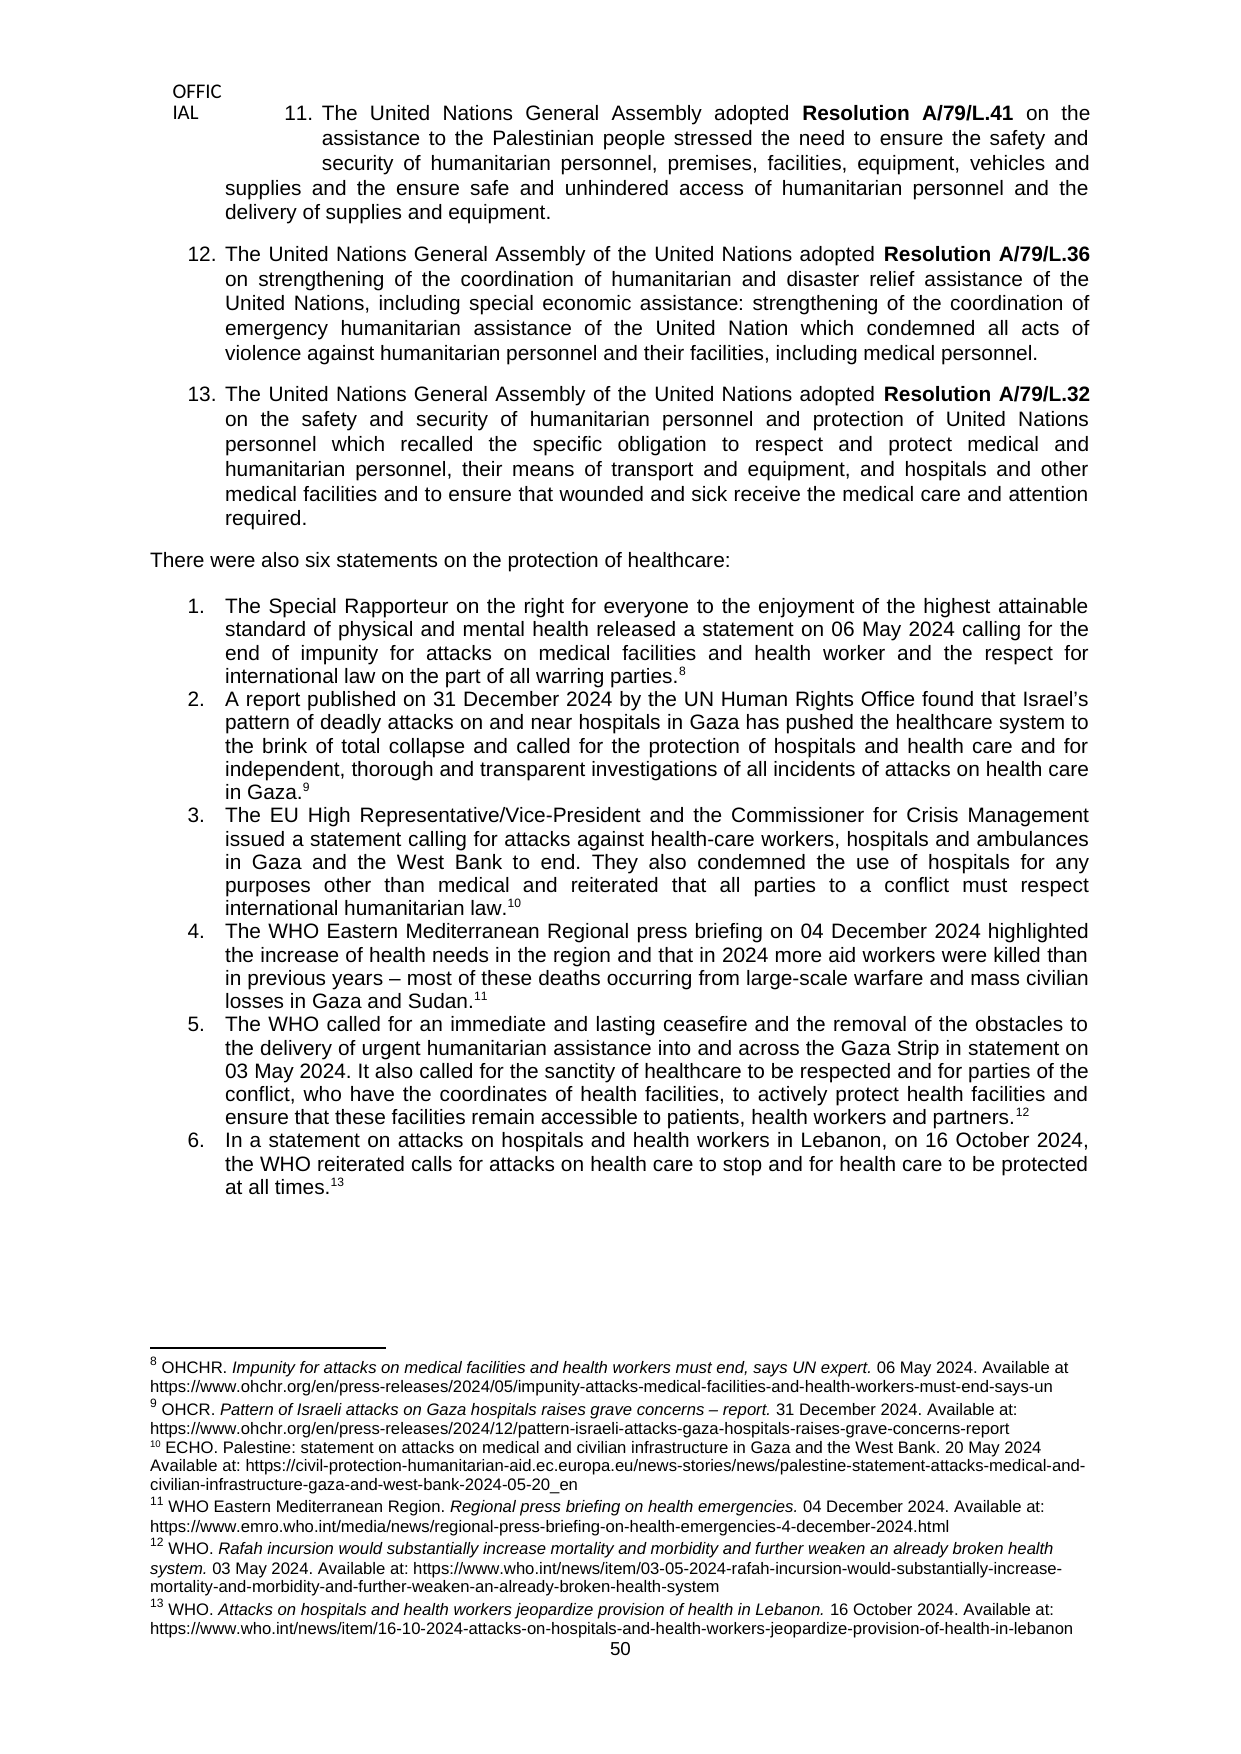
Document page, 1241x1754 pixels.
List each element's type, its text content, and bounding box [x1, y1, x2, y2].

list WHO. Rafah incursion would substantially increase mortality and morbidity and further weaken an already broken health system. 03 May 2024. Available at: https://www.who.int/news/item/03-05-2024-rafah-incursion-would-substantially-increase-mortality-and-morbidity-and-further-weaken-an-already-broken-health-system [150, 1536, 1090, 1596]
list The United Nations General Assembly adopted Resolution A/79/L.41 on the assistance to the Palestinian people stressed the need to ensure the safety and security of humanitarian personnel, premises, facilities, equipment, vehicles and supplies and the ensure safe and unhindered access of humanitarian personnel and the delivery of supplies and equipment. [187, 102, 1090, 224]
text There were also six statements on the protection of healthcare: [150, 548, 1090, 572]
list The WHO Eastern Mediterranean Regional press briefing on 04 December 2024 highlighted the increase of health needs in the region and that in 2024 more aid workers were killed than in previous years – most of these deaths occurring from large-scale warfare and mass civilian losses in Gaza and Sudan. [187, 920, 1090, 1013]
list OHCR. Pattern of Israeli attacks on Gaza hospitals raises grave concerns – report. 31 December 2024. Available at: https://www.ohchr.org/en/press-releases/2024/12/pattern-israeli-attacks-gaza-hospitals-raises-grave-concerns-report [150, 1396, 1090, 1438]
list WHO Eastern Mediterranean Region. Regional press briefing on health emergencies. 04 December 2024. Available at: https://www.emro.who.int/media/news/regional-press-briefing-on-health-emergencies-4-december-2024.html [150, 1494, 1090, 1536]
list ECHO. Palestine: statement on attacks on medical and civilian infrastructure in Gaza and the West Bank. 20 May 2024 Available at: https://civil-protection-humanitarian-aid.ec.europa.eu/news-stories/news/palestine-statement-attacks-medical-and-civilian-infrastructure-gaza-and-west-bank-2024-05-20_en [150, 1438, 1090, 1494]
list The Special Rapporteur on the right for everyone to the enjoyment of the highest attainable standard of physical and mental health released a statement on 06 May 2024 calling for the end of impunity for attacks on medical facilities and health worker and the respect for international law on the part of all warring parties. [187, 595, 1090, 688]
list OHCHR. Impunity for attacks on medical facilities and health workers must end, says UN expert. 06 May 2024. Available at https://www.ohchr.org/en/press-releases/2024/05/impunity-attacks-medical-facilities-and-health-workers-must-end-says-un [150, 1354, 1090, 1396]
list The EU High Representative/Vice-President and the Commissioner for Crisis Management issued a statement calling for attacks against health-care workers, hospitals and ambulances in Gaza and the West Bank to end. They also condemned the use of hospitals for any purposes other than medical and reiterated that all parties to a conflict must respect international humanitarian law. [187, 804, 1090, 920]
list The United Nations General Assembly of the United Nations adopted Resolution A/79/L.36 on strengthening of the coordination of humanitarian and disaster relief assistance of the United Nations, including special economic assistance: strengthening of the coordination of emergency humanitarian assistance of the United Nation which condemned all acts of violence against humanitarian personnel and their facilities, including medical personnel. [187, 242, 1090, 365]
list The United Nations General Assembly of the United Nations adopted Resolution A/79/L.32 on the safety and security of humanitarian personnel and protection of United Nations personnel which recalled the specific obligation to respect and protect medical and humanitarian personnel, their means of transport and equipment, and hospitals and other medical facilities and to ensure that wounded and sick receive the medical care and attention required. [187, 383, 1090, 530]
list WHO. Attacks on hospitals and health workers jeopardize provision of health in Lebanon. 16 October 2024. Available at: https://www.who.int/news/item/16-10-2024-attacks-on-hospitals-and-health-workers-jeopardize-provision-of-health-in-lebanon [150, 1596, 1090, 1638]
list In a statement on attacks on hospitals and health workers in Lebanon, on 16 October 2024, the WHO reiterated calls for attacks on health care to stop and for health care to be protected at all times. [187, 1129, 1090, 1199]
list The WHO called for an immediate and lasting ceasefire and the removal of the obstacles to the delivery of urgent humanitarian assistance into and across the Gaza Strip in statement on 03 May 2024. It also called for the sanctity of healthcare to be respected and for parties of the conflict, who have the coordinates of health facilities, to actively protect health facilities and ensure that these facilities remain accessible to patients, health workers and partners. [187, 1013, 1090, 1129]
list A report published on 31 December 2024 by the UN Human Rights Office found that Israel’s pattern of deadly attacks on and near hospitals in Gaza has pushed the healthcare system to the brink of total collapse and called for the protection of hospitals and health care and for independent, thorough and transparent investigations of all incidents of attacks on health care in Gaza. [187, 688, 1090, 804]
